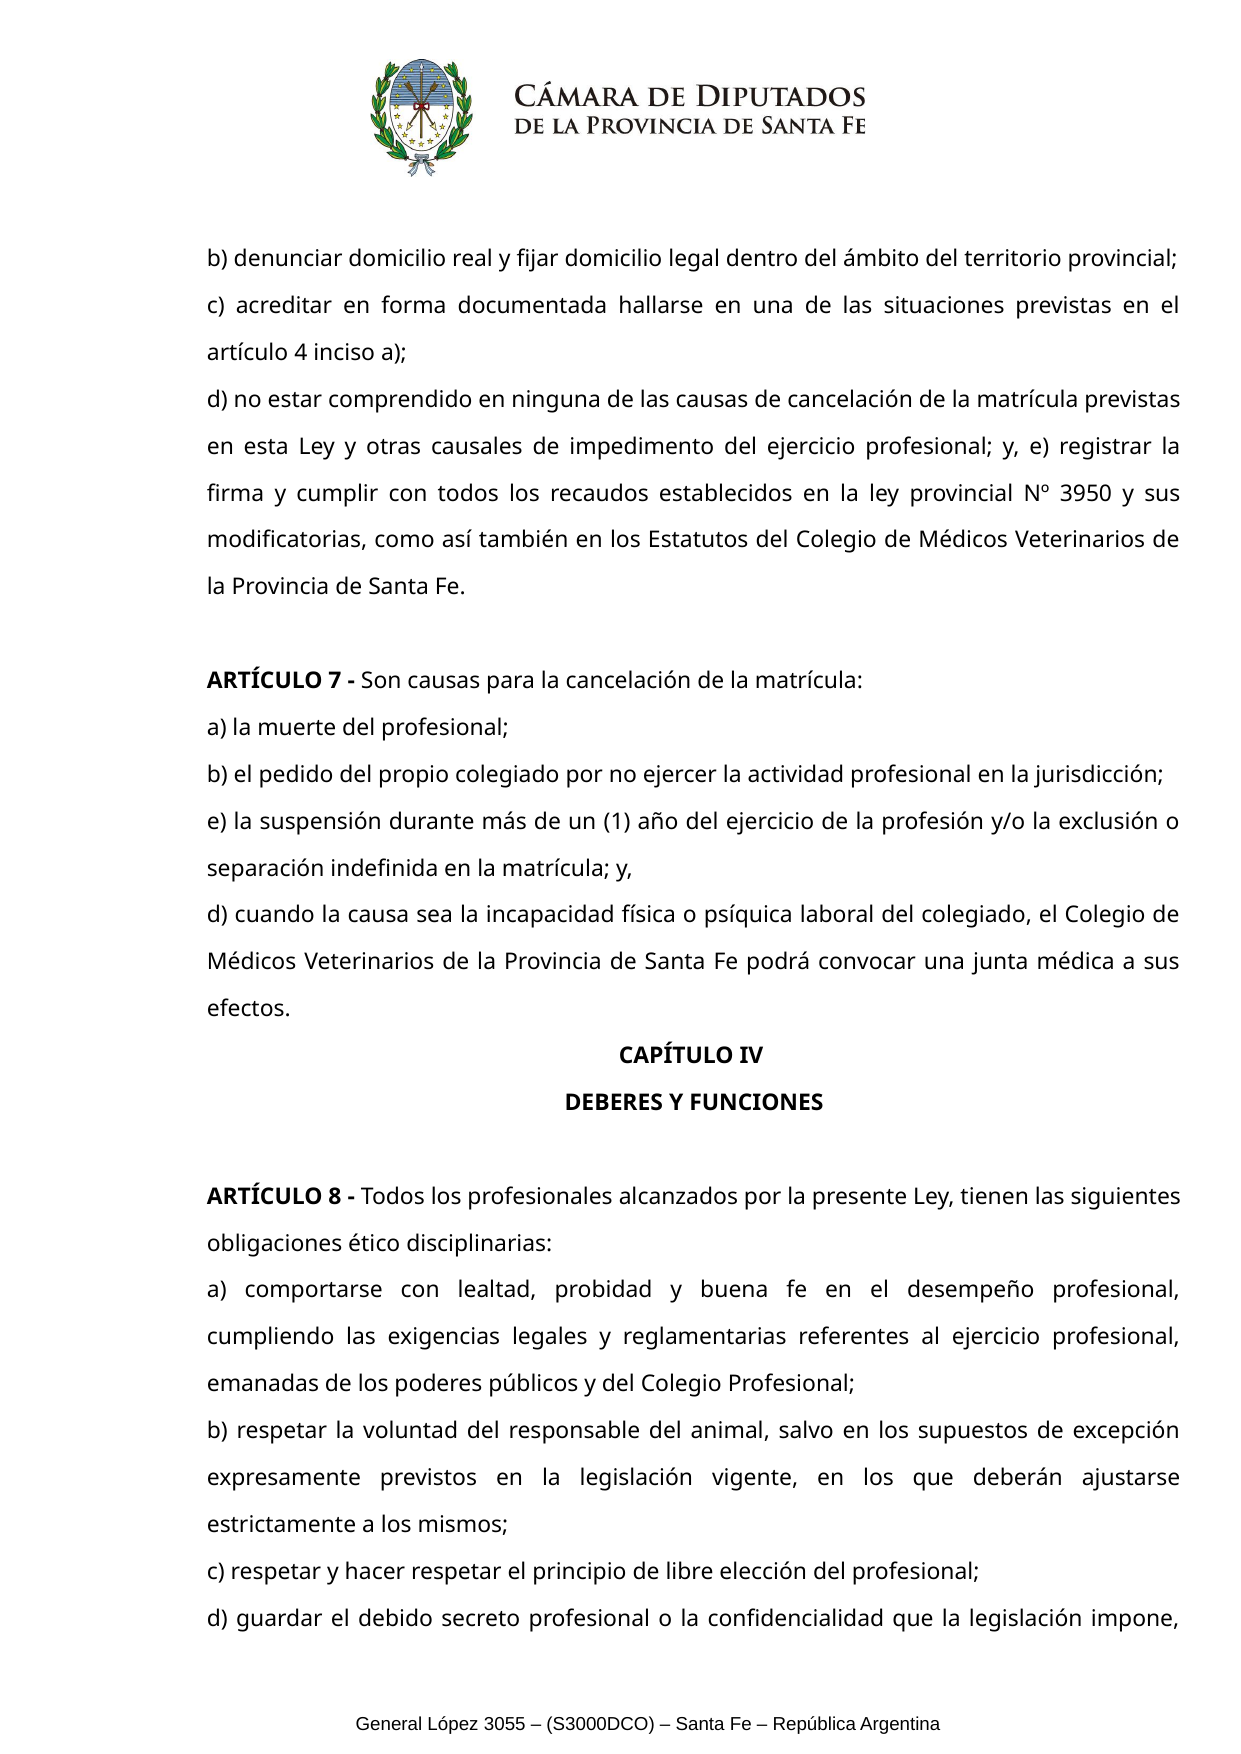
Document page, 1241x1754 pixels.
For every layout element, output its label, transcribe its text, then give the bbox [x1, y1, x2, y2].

text c) acreditar en forma documentada hallarse en una de las situaciones previstas en el artículo 4 inciso a); [207, 289, 1181, 367]
text b) el pedido del propio colegiado por no ejercer la actividad profesional en la jurisdicción; [207, 758, 1181, 789]
text ARTÍCULO 7 - Son causas para la cancelación de la matrícula: [207, 664, 1181, 695]
text d) guardar el debido secreto profesional o la confidencialidad que la legislación impone, [207, 1602, 1181, 1633]
text a) la muerte del profesional; [207, 711, 1181, 742]
picture [370, 59, 866, 181]
text c) respetar y hacer respetar el principio de libre elección del profesional; [207, 1555, 1181, 1586]
text ARTÍCULO 8 - Todos los profesionales alcanzados por la presente Ley, tienen las siguientes obligaciones ético disciplinarias: [207, 1180, 1181, 1258]
text CAPÍTULO IV [207, 1039, 1181, 1070]
text DEBERES Y FUNCIONES [207, 1086, 1181, 1117]
text b) denunciar domicilio real y fijar domicilio legal dentro del ámbito del territorio provincial; [207, 242, 1181, 273]
text d) cuando la causa sea la incapacidad física o psíquica laboral del colegiado, el Colegio de Médicos Veterinarios de la Provincia de Santa Fe podrá convocar una junta médica a sus efectos. [207, 898, 1181, 1023]
text a) comportarse con lealtad, probidad y buena fe en el desempeño profesional, cumpliendo las exigencias legales y reglamentarias referentes al ejercicio profesional, emanadas de los poderes públicos y del Colegio Profesional; [207, 1273, 1181, 1398]
text e) la suspensión durante más de un (1) año del ejercicio de la profesión y/o la exclusión o separación indefinida en la matrícula; y, [207, 805, 1181, 883]
text d) no estar comprendido en ninguna de las causas de cancelación de la matrícula previstas en esta Ley y otras causales de impedimento del ejercicio profesional; y, e) registrar la firma y cumplir con todos los recaudos establecidos en la ley provincial Nº 3950 y sus modificatorias, como así también en los Estatutos del Colegio de Médicos Veterinarios de la Provincia de Santa Fe. [207, 383, 1181, 602]
text b) respetar la voluntad del responsable del animal, salvo en los supuestos de excepción expresamente previstos en la legislación vigente, en los que deberán ajustarse estrictamente a los mismos; [207, 1414, 1181, 1539]
